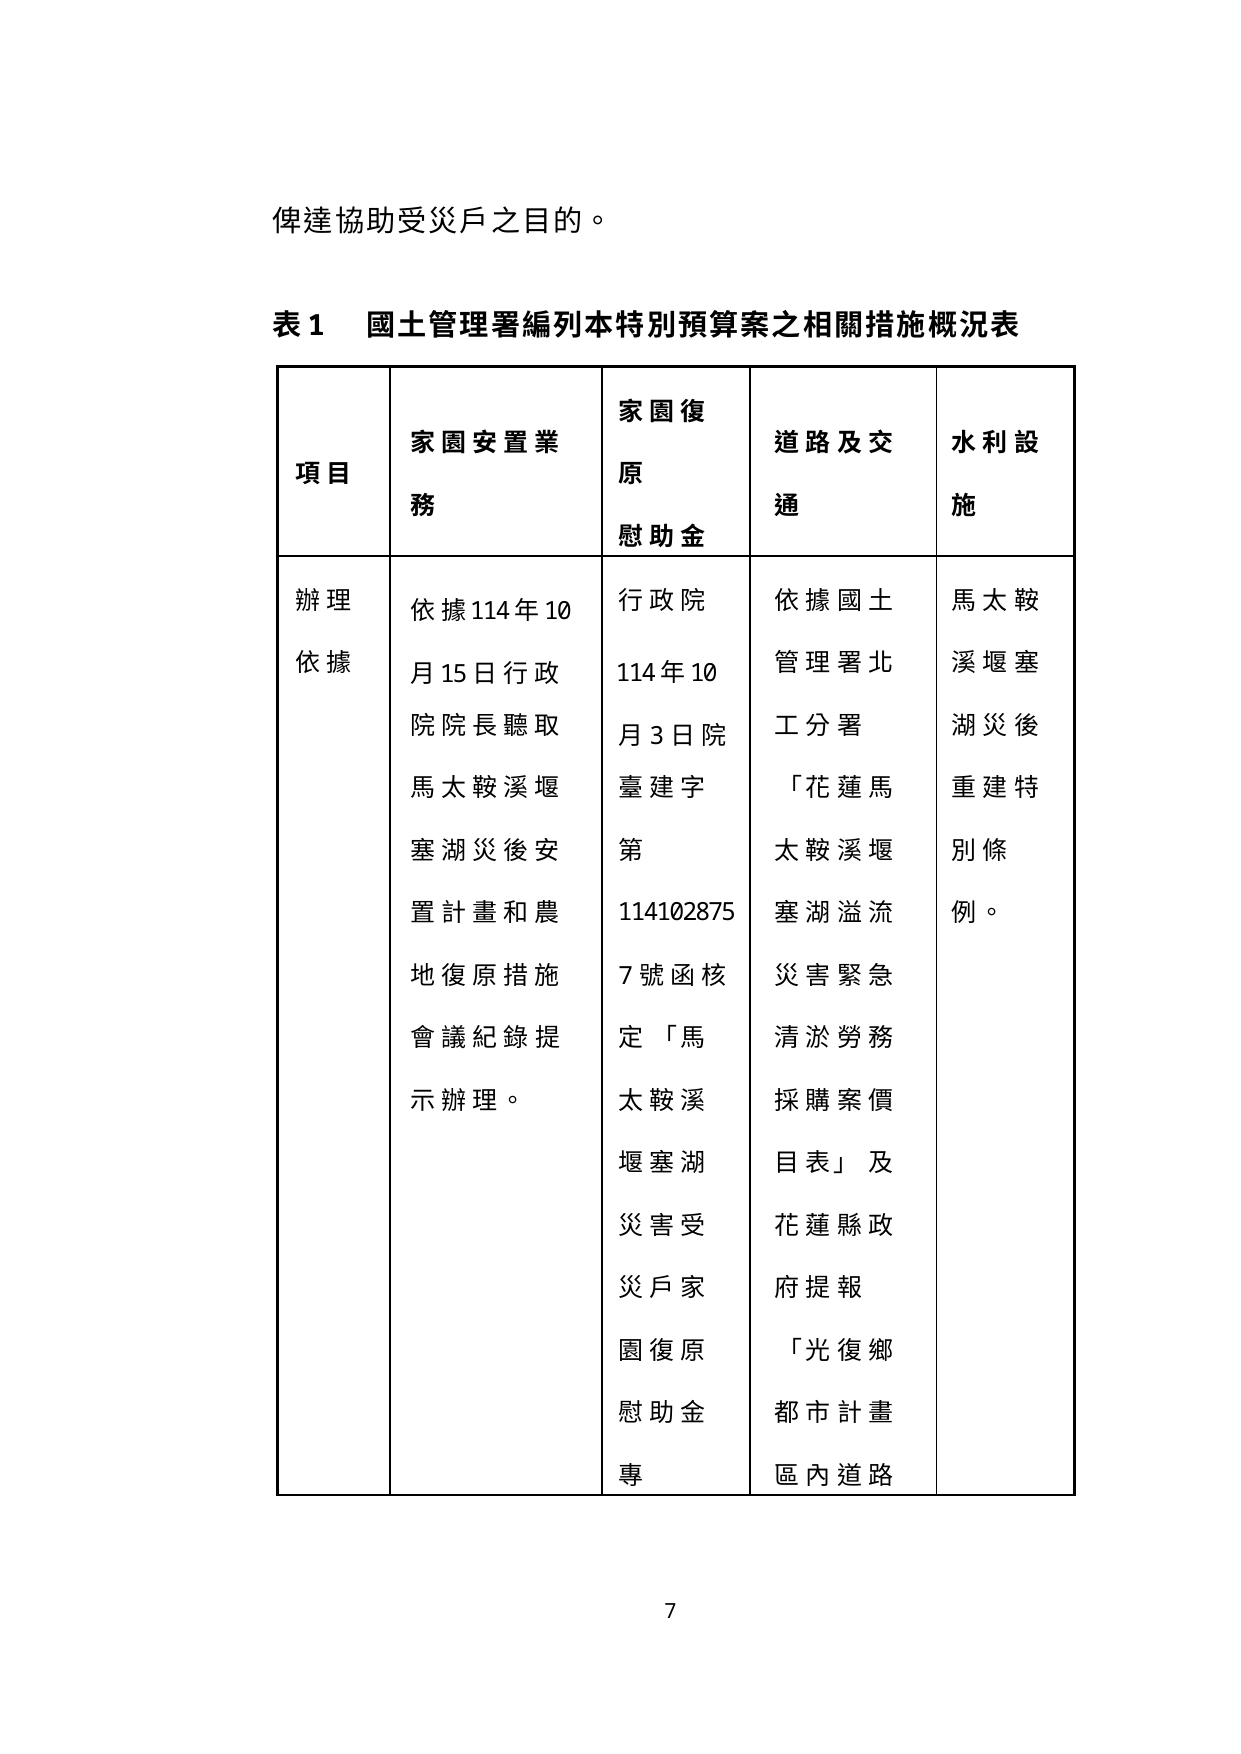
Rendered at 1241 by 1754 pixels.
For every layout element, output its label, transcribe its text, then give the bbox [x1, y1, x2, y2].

table_cell 依據國土管理署北工分署「花蓮馬太鞍溪堰塞湖溢流災害緊急清淤勞務採購案價目表」及花蓮縣政府提報「光復鄉都市計畫區內道路 [751, 557, 936, 1494]
table_header 項目 [279, 368, 389, 555]
table_cell 馬太鞍溪堰塞湖災後重建特別條例。 [937, 557, 1073, 1494]
table_header 道路及交通 [751, 368, 936, 555]
table_header 家園安置業務 [391, 368, 601, 555]
text 表1 國土管理署編列本特別預算案之相關措施概況表 [266, 240, 1063, 365]
text 國土管理署辦理家園安置業務，係透過承租台糖土地興建組合屋及改建台糖宿舍，提供約150戶中繼屋，同時委託業者後續管理維護。家園安置業務所需經費3.02億元部分，係以興辦150戶中繼屋、每戶興建成本約100萬元估算約需1.5億元，再加上相關設備費用、公共設施費用、規劃設計監造費、工程管理費、工程準備金等約1.3億元，以及執行上開方案之相關作業費0.22億元，所需經費合計3.02億元，期藉由興辦中繼屋方式，提供馬太鞍溪堰塞湖災害重災戶臨時居所，以協助其早日重建家園(詳表1)。查監察院於111年4月20日針對莫拉克風災後永久屋政策及三方契約關係衍生出土地及居住權等爭議提出調查報告，內容指出原居地安全複勘作業應納入原民觀點、正視永久屋品質管理及建置發展機制、研議原住民族災後重建專法及土地權利之保障、落實原民災民參政權等事項。揆諸國土管理署於本特別預算案辦理之家園安置措施，雖非採行永久屋而係以中繼屋興建方式辦理，惟仍涉及居住權及興建品質問題；基此，允宜依本特別條例第6條第1項規定，並參酌上開監察院調查意見，尊重該地區人民、社區、部落、組織、文化及生活方式，並就安置地區、中繼屋品質及型式、申請居住等事項，與災民妥為協調溝通，俾達協助受災戶之目的。 [266, 177, 1063, 240]
table_header 家園復原 慰助金 [603, 368, 749, 555]
table_cell 行政院114年10月3日院臺建字第1141028757號函核定「馬太鞍溪堰塞湖災害受災戶家園復原慰助金專 [603, 557, 749, 1494]
table_cell 辦理依據 [279, 557, 389, 1494]
table_cell 依據114年10月15日行政院院長聽取馬太鞍溪堰塞湖災後安置計畫和農地復原措施會議紀錄提示辦理。 [391, 557, 601, 1494]
table_header 水利設施 [937, 368, 1073, 555]
